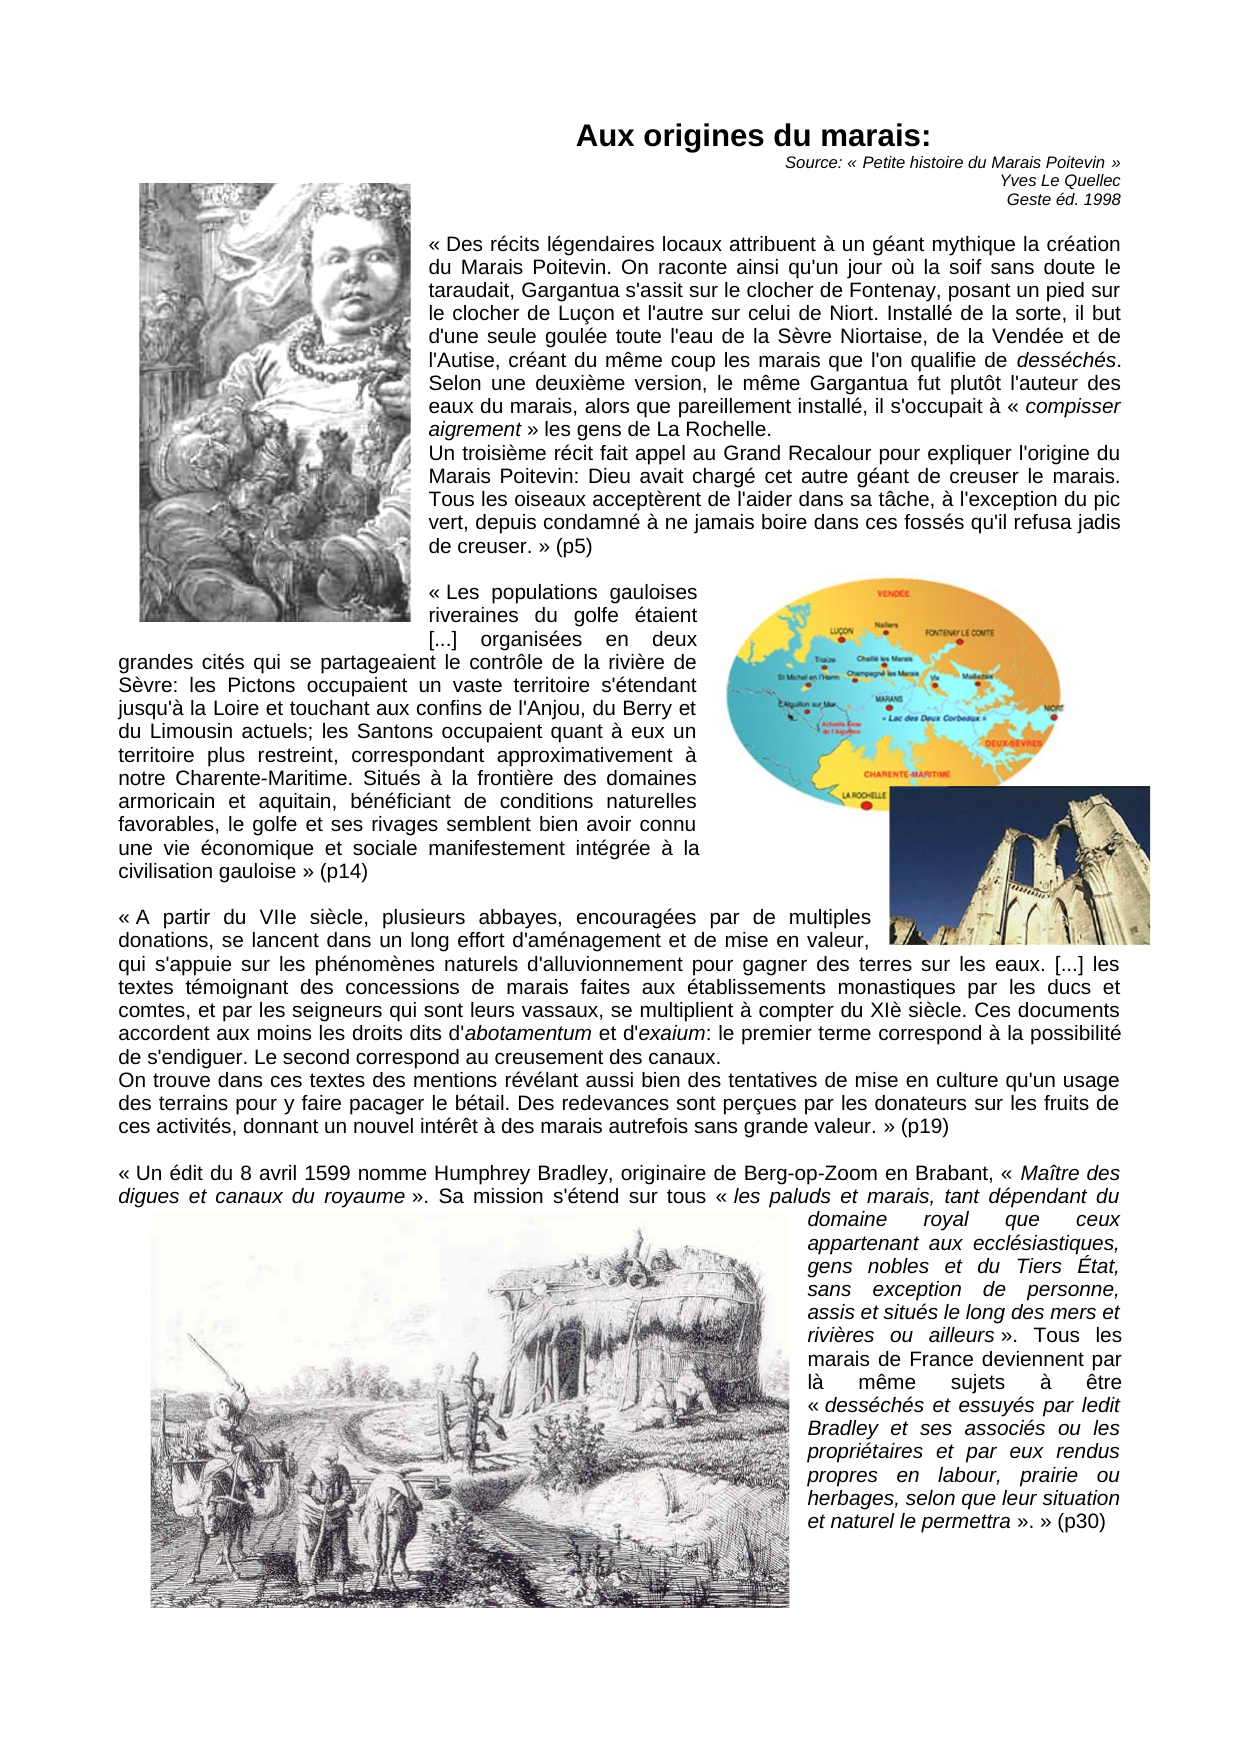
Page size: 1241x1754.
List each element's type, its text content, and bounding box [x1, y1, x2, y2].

text « A partir du VIIe siècle, plusieurs abbayes, encouragées par de multiples donations, se lancent dans un long effort d'aménagement et de mise en valeur, qui s'appuie sur les phénomènes naturels d'alluvionnement pour gagner des terres sur les eaux. [...] les textes témoignant des concessions de marais faites aux établissements monastiques par les ducs et comtes, et par les seigneurs qui sont leurs vassaux, se multiplient à compter du XIè siècle. Ces documents accordent aux moins les droits dits d'abotamentum et d'exaium: le premier terme correspond à la possibilité de s'endiguer. Le second correspond au creusement des canaux. [118, 906, 1122, 1068]
picture [715, 572, 1151, 945]
text [118, 190, 139, 209]
text Yves Le Quellec [118, 172, 1122, 190]
text « Des récits légendaires locaux attribuent à un géant mythique la création du Marais Poitevin. On raconte ainsi qu'un jour où la soif sans doute le taraudait, Gargantua s'assit sur le clocher de Fontenay, posant un pied sur le clocher de Luçon et l'autre sur celui de Niort. Installé de la sorte, il but d'une seule goulée toute l'eau de la Sèvre Niortaise, de la Vendée et de l'Autise, créant du même coup les marais que l'on qualifie de desséchés. Selon une deuxième version, le même Gargantua fut plutôt l'auteur des eaux du marais, alors que pareillement installé, il s'occupait à « compisser aigrement » les gens de La Rochelle. [411, 232, 1122, 441]
text « Les populations gauloises riveraines du golfe étaient [...] organisées en deux grandes cités qui se partageaient le contrôle de la rivière de Sèvre: les Pictons occupaient un vaste territoire s'étendant jusqu'à la Loire et touchant aux confins de l'Anjou, du Berry et du Limousin actuels; les Santons occupaient quant à eux un territoire plus restreint, correspondant approximativement à notre Charente-Maritime. Situés à la frontière des domaines armoricain et aquitain, bénéficiant de conditions naturelles favorables, le golfe et ses rivages semblent bien avoir connu une vie économique et sociale manifestement intégrée à la civilisation gauloise » (p14) [118, 581, 701, 883]
text On trouve dans ces textes des mentions révélant aussi bien des tentatives de mise en culture qu'un usage des terrains pour y faire pacager le bétail. Des redevances sont perçues par les donateurs sur les fruits de ces activités, donnant un nouvel intérêt à des marais autrefois sans grande valeur. » (p19) [118, 1068, 1122, 1138]
text Geste éd. 1998 [411, 190, 1122, 209]
text « Un édit du 8 avril 1599 nomme Humphrey Bradley, originaire de Berg-op-Zoom en Brabant, « Maître des digues et canaux du royaume ». Sa mission s'étend sur tous « les paluds et marais, tant dépendant du domaine royal que ceux appartenant aux ecclésiastiques, gens nobles et du Tiers État, sans exception de personne, assis et situés le long des mers et rivières ou ailleurs ». Tous les marais de France deviennent par là même sujets à être « desséchés et essuyés par ledit Bradley et ses associés ou les propriétaires et par eux rendus propres en labour, prairie ou herbages, selon que leur situation et naturel le permettra ». » (p30) [118, 1161, 1122, 1533]
text Aux origines du marais: [576, 118, 1122, 153]
text Un troisième récit fait appel au Grand Recalour pour expliquer l'origine du Marais Poitevin: Dieu avait chargé cet autre géant de creuser le marais. Tous les oiseaux acceptèrent de l'aider dans sa tâche, à l'exception du pic vert, depuis condamné à ne jamais boire dans ces fossés qu'il refusa jadis de creuser. » (p5) [411, 441, 1122, 557]
picture [150, 1213, 790, 1608]
text Source: « Petite histoire du Marais Poitevin » [118, 153, 1122, 172]
